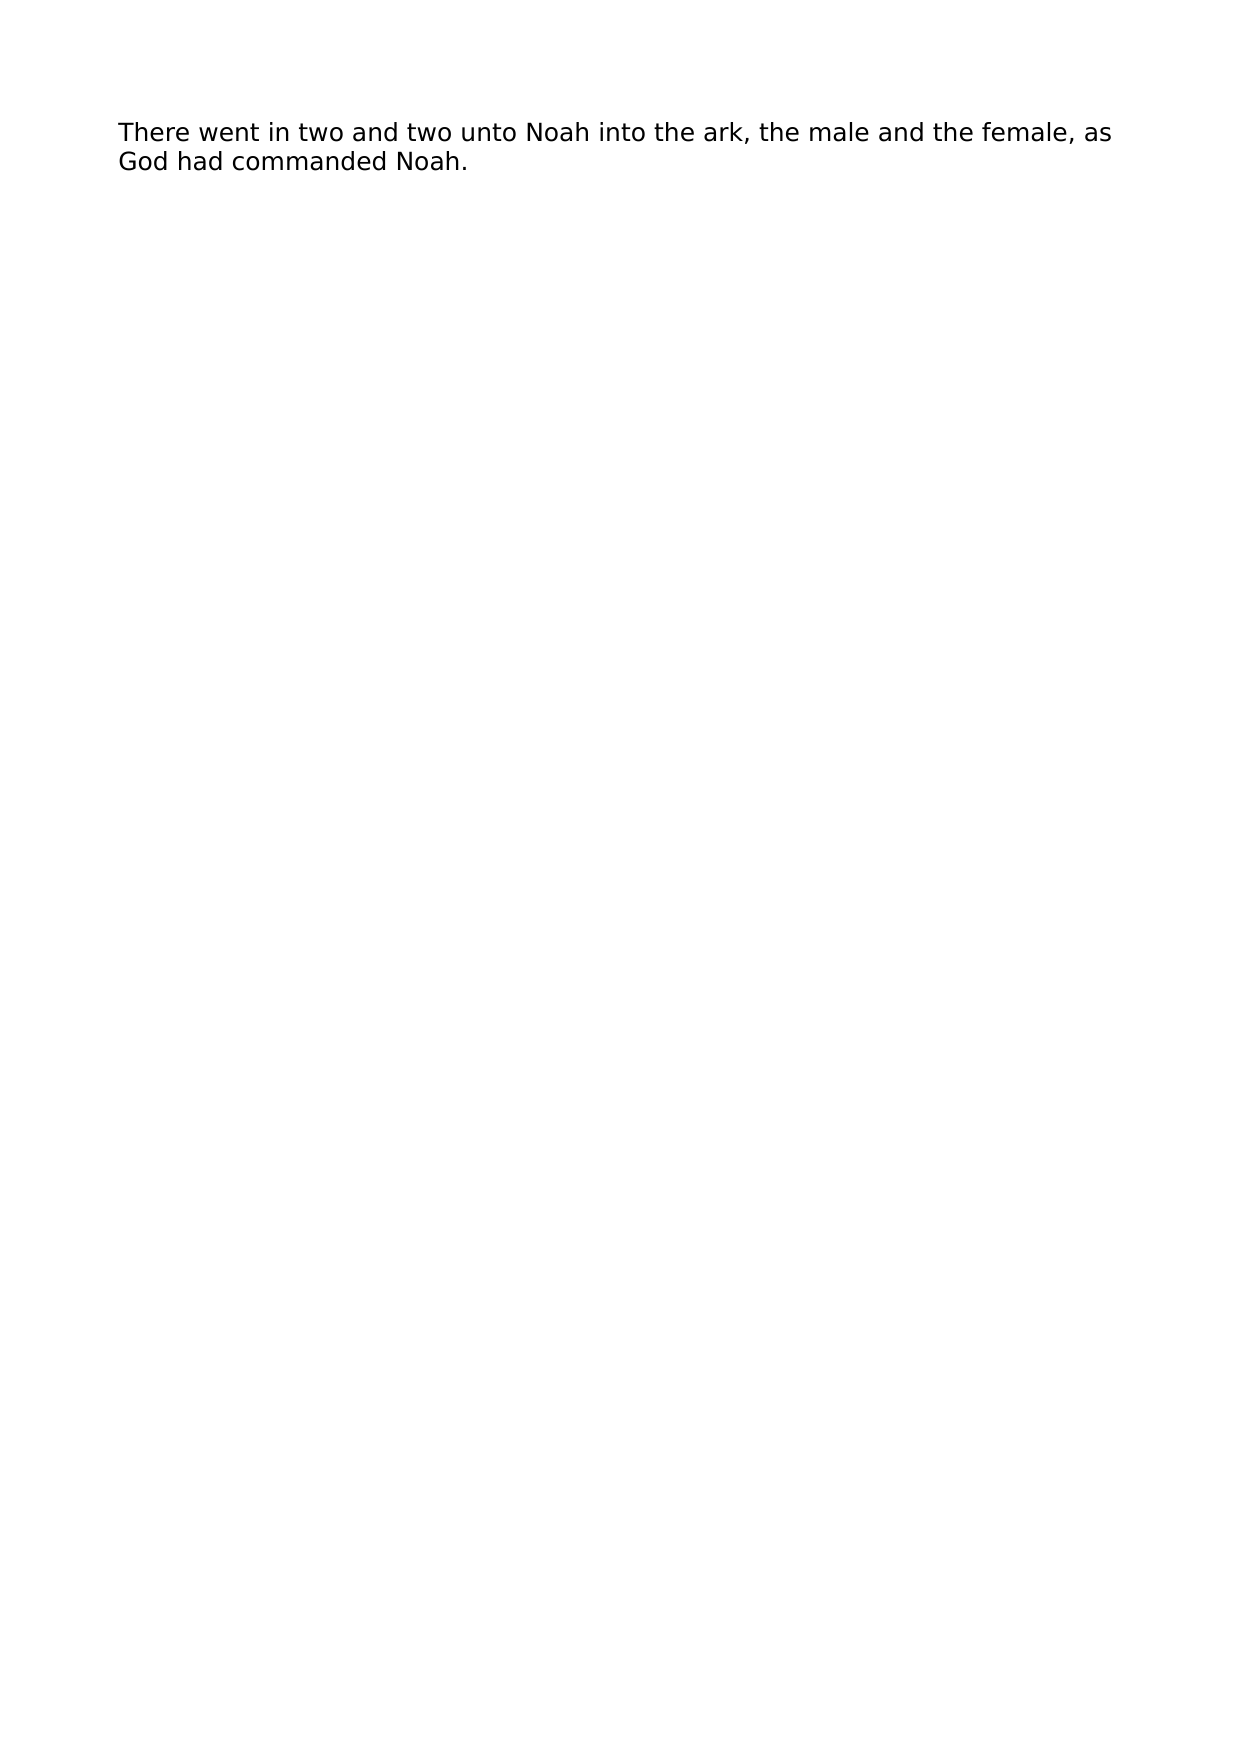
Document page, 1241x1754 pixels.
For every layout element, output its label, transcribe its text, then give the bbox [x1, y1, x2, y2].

text There went in two and two unto Noah into the ark, the male and the female, as God had commanded Noah. [118, 118, 1122, 176]
